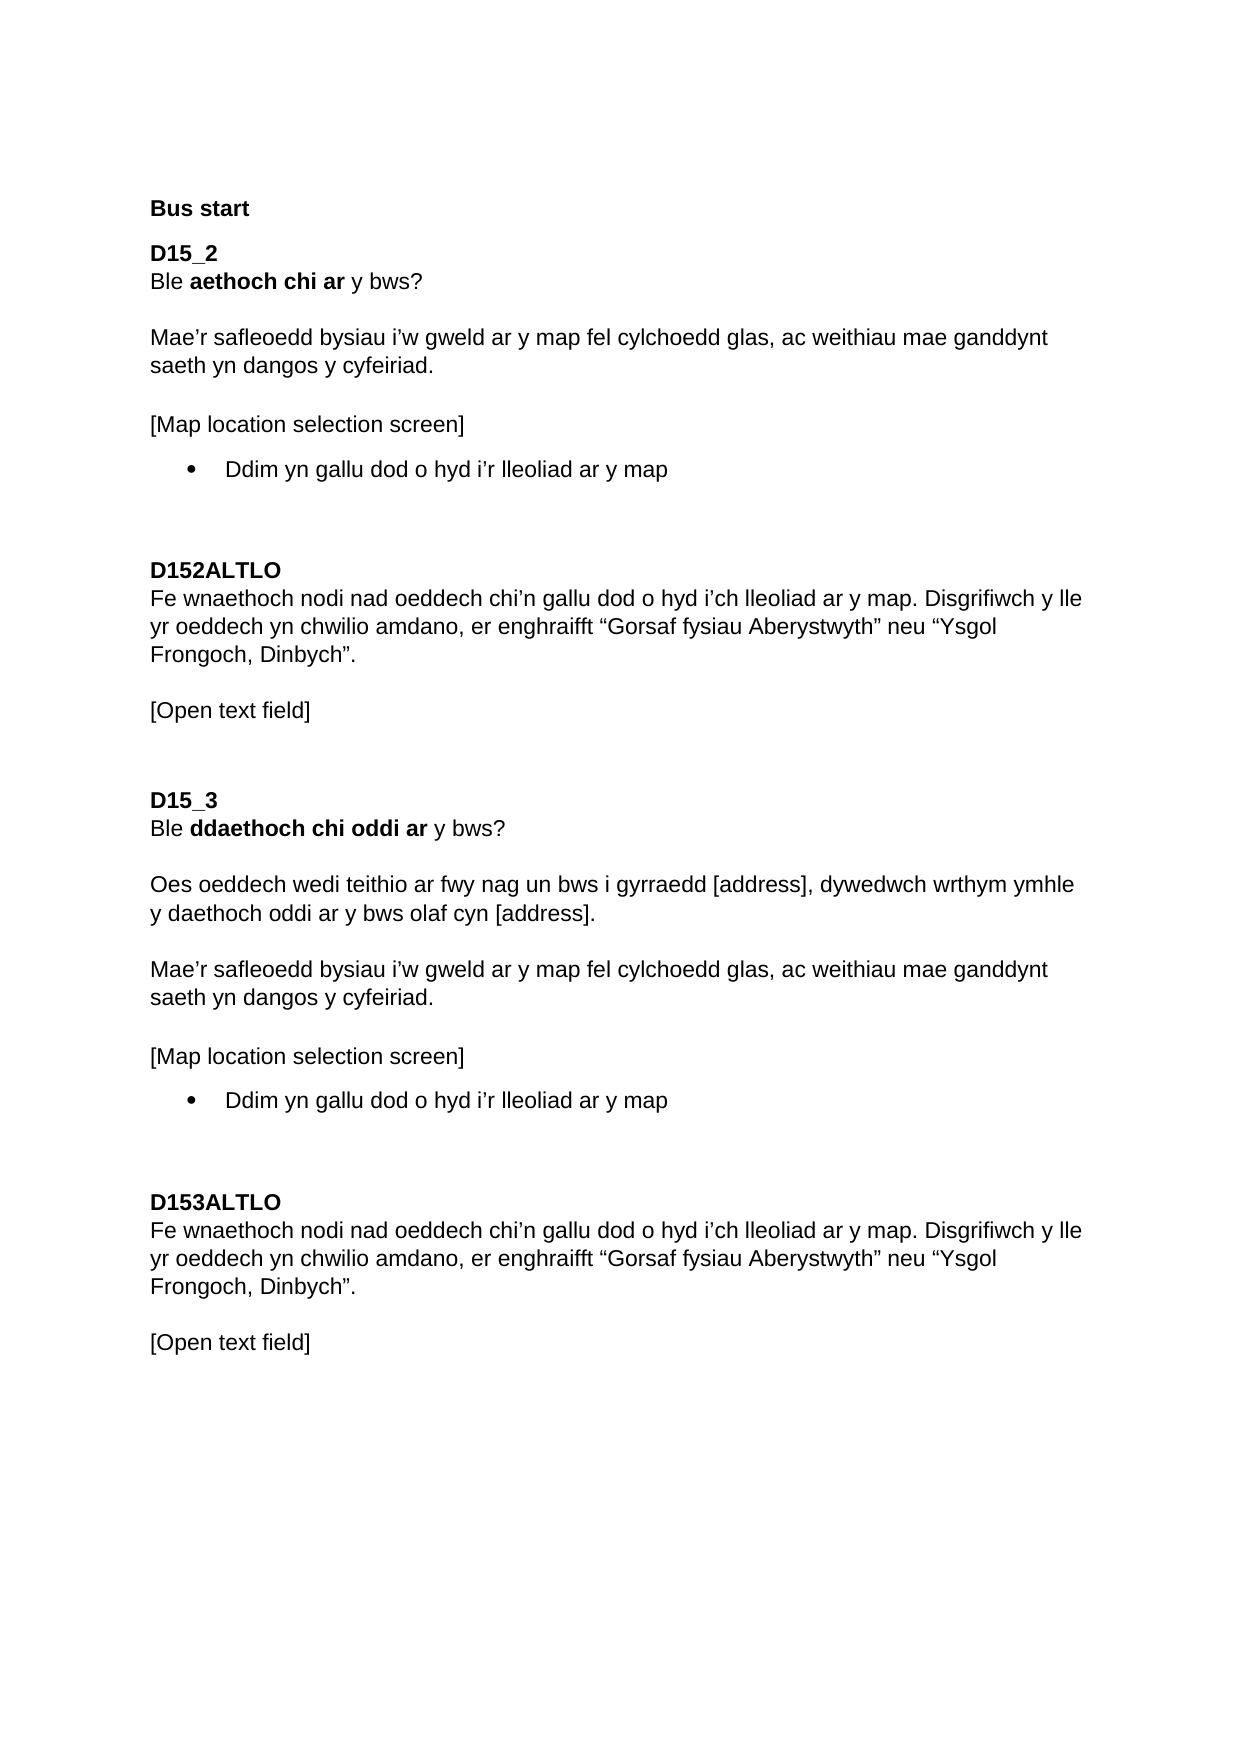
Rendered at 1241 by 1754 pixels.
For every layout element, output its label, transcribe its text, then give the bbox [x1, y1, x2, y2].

text [Map location selection screen] [150, 1043, 1090, 1069]
text Mae’r safleoedd bysiau i’w gweld ar y map fel cylchoedd glas, ac weithiau mae ganddynt saeth yn dangos y cyfeiriad. [150, 324, 1090, 378]
text Ble ddaethoch chi oddi ar y bws? [150, 815, 1090, 841]
text D152ALTLO [150, 557, 1090, 583]
text Oes oeddech wedi teithio ar fwy nag un bws i gyrraedd [address], dywedwch wrthym ymhle y daethoch oddi ar y bws olaf cyn [address]. [150, 871, 1090, 926]
text [Open text field] [150, 697, 1090, 724]
list Ddim yn gallu dod o hyd i’r lleoliad ar y map [187, 1087, 1090, 1114]
text Mae’r safleoedd bysiau i’w gweld ar y map fel cylchoedd glas, ac weithiau mae ganddynt saeth yn dangos y cyfeiriad. [150, 956, 1090, 1010]
text Fe wnaethoch nodi nad oeddech chi’n gallu dod o hyd i’ch lleoliad ar y map. Disgrifiwch y lle yr oeddech yn chwilio amdano, er enghraifft “Gorsaf fysiau Aberystwyth” neu “Ysgol Frongoch, Dinbych”. [150, 1217, 1090, 1299]
text Fe wnaethoch nodi nad oeddech chi’n gallu dod o hyd i’ch lleoliad ar y map. Disgrifiwch y lle yr oeddech yn chwilio amdano, er enghraifft “Gorsaf fysiau Aberystwyth” neu “Ysgol Frongoch, Dinbych”. [150, 585, 1090, 667]
text D153ALTLO [150, 1188, 1090, 1215]
subtitle Bus start [150, 195, 1090, 221]
list Ddim yn gallu dod o hyd i’r lleoliad ar y map [187, 456, 1090, 482]
text [Map location selection screen] [150, 411, 1090, 437]
text Ble aethoch chi ar y bws? [150, 268, 1090, 294]
text D15_2 [150, 239, 1090, 266]
text D15_3 [150, 787, 1090, 813]
text [Open text field] [150, 1329, 1090, 1356]
